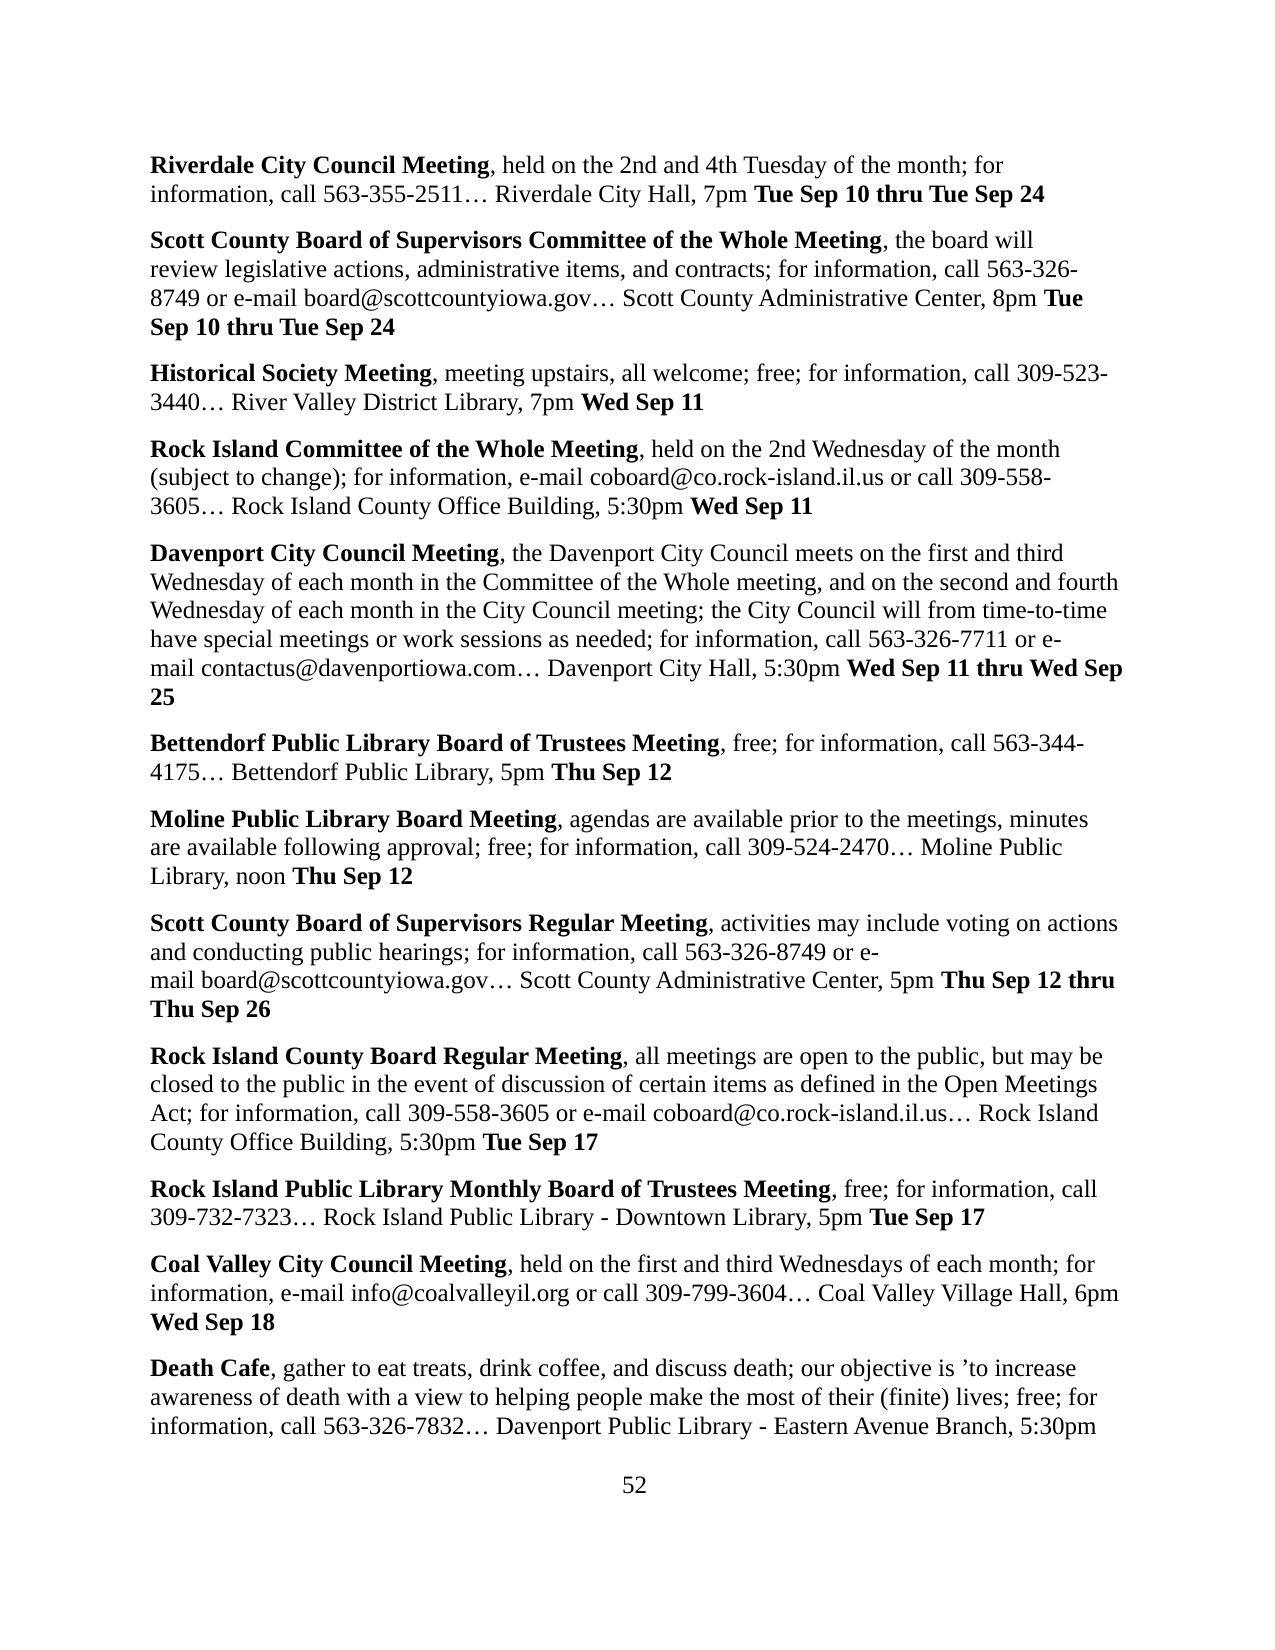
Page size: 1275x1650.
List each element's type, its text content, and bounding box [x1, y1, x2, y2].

text Rock Island County Board Regular Meeting, all meetings are open to the public, but may be closed to the public in the event of discussion of certain items as defined in the Open Meetings Act; for information, call 309-558-3605 or e-mail coboard@co.rock-island.il.us… Rock Island County Office Building, 5:30pm Tue Sep 17 [150, 1041, 1125, 1156]
text Riverdale City Council Meeting, held on the 2nd and 4th Tuesday of the month; for information, call 563-355-2511… Riverdale City Hall, 7pm Tue Sep 10 thru Tue Sep 24 [150, 150, 1125, 207]
text Davenport City Council Meeting, the Davenport City Council meets on the first and third Wednesday of each month in the Committee of the Whole meeting, and on the second and fourth Wednesday of each month in the City Council meeting; the City Council will from time-to-time have special meetings or work sessions as needed; for information, call 563-326-7711 or e-mail contactus@davenportiowa.com… Davenport City Hall, 5:30pm Wed Sep 11 thru Wed Sep 25 [150, 538, 1125, 710]
text Death Cafe, gather to eat treats, drink coffee, and discuss death; our objective is ’to increase awareness of death with a view to helping people make the most of their (finite) lives; free; for information, call 563-326-7832… Davenport Public Library - Eastern Avenue Branch, 5:30pm [150, 1353, 1125, 1439]
text Rock Island Committee of the Whole Meeting, held on the 2nd Wednesday of the month (subject to change); for information, e-mail coboard@co.rock-island.il.us or call 309-558-3605… Rock Island County Office Building, 5:30pm Wed Sep 11 [150, 434, 1125, 520]
text Bettendorf Public Library Board of Trustees Meeting, free; for information, call 563-344-4175… Bettendorf Public Library, 5pm Thu Sep 12 [150, 728, 1125, 786]
text Moline Public Library Board Meeting, agendas are available prior to the meetings, minutes are available following approval; free; for information, call 309-524-2470… Moline Public Library, noon Thu Sep 12 [150, 804, 1125, 890]
text Rock Island Public Library Monthly Board of Trustees Meeting, free; for information, call 309-732-7323… Rock Island Public Library - Downtown Library, 5pm Tue Sep 17 [150, 1174, 1125, 1231]
text Historical Society Meeting, meeting upstairs, all welcome; free; for information, call 309-523-3440… River Valley District Library, 7pm Wed Sep 11 [150, 358, 1125, 416]
text Scott County Board of Supervisors Committee of the Whole Meeting, the board will review legislative actions, administrative items, and contracts; for information, call 563-326-8749 or e-mail board@scottcountyiowa.gov… Scott County Administrative Center, 8pm Tue Sep 10 thru Tue Sep 24 [150, 225, 1125, 340]
text Scott County Board of Supervisors Regular Meeting, activities may include voting on actions and conducting public hearings; for information, call 563-326-8749 or e-mail board@scottcountyiowa.gov… Scott County Administrative Center, 5pm Thu Sep 12 thru Thu Sep 26 [150, 908, 1125, 1023]
text Coal Valley City Council Meeting, held on the first and third Wednesdays of each month; for information, e-mail info@coalvalleyil.org or call 309-799-3604… Coal Valley Village Hall, 6pm Wed Sep 18 [150, 1249, 1125, 1335]
